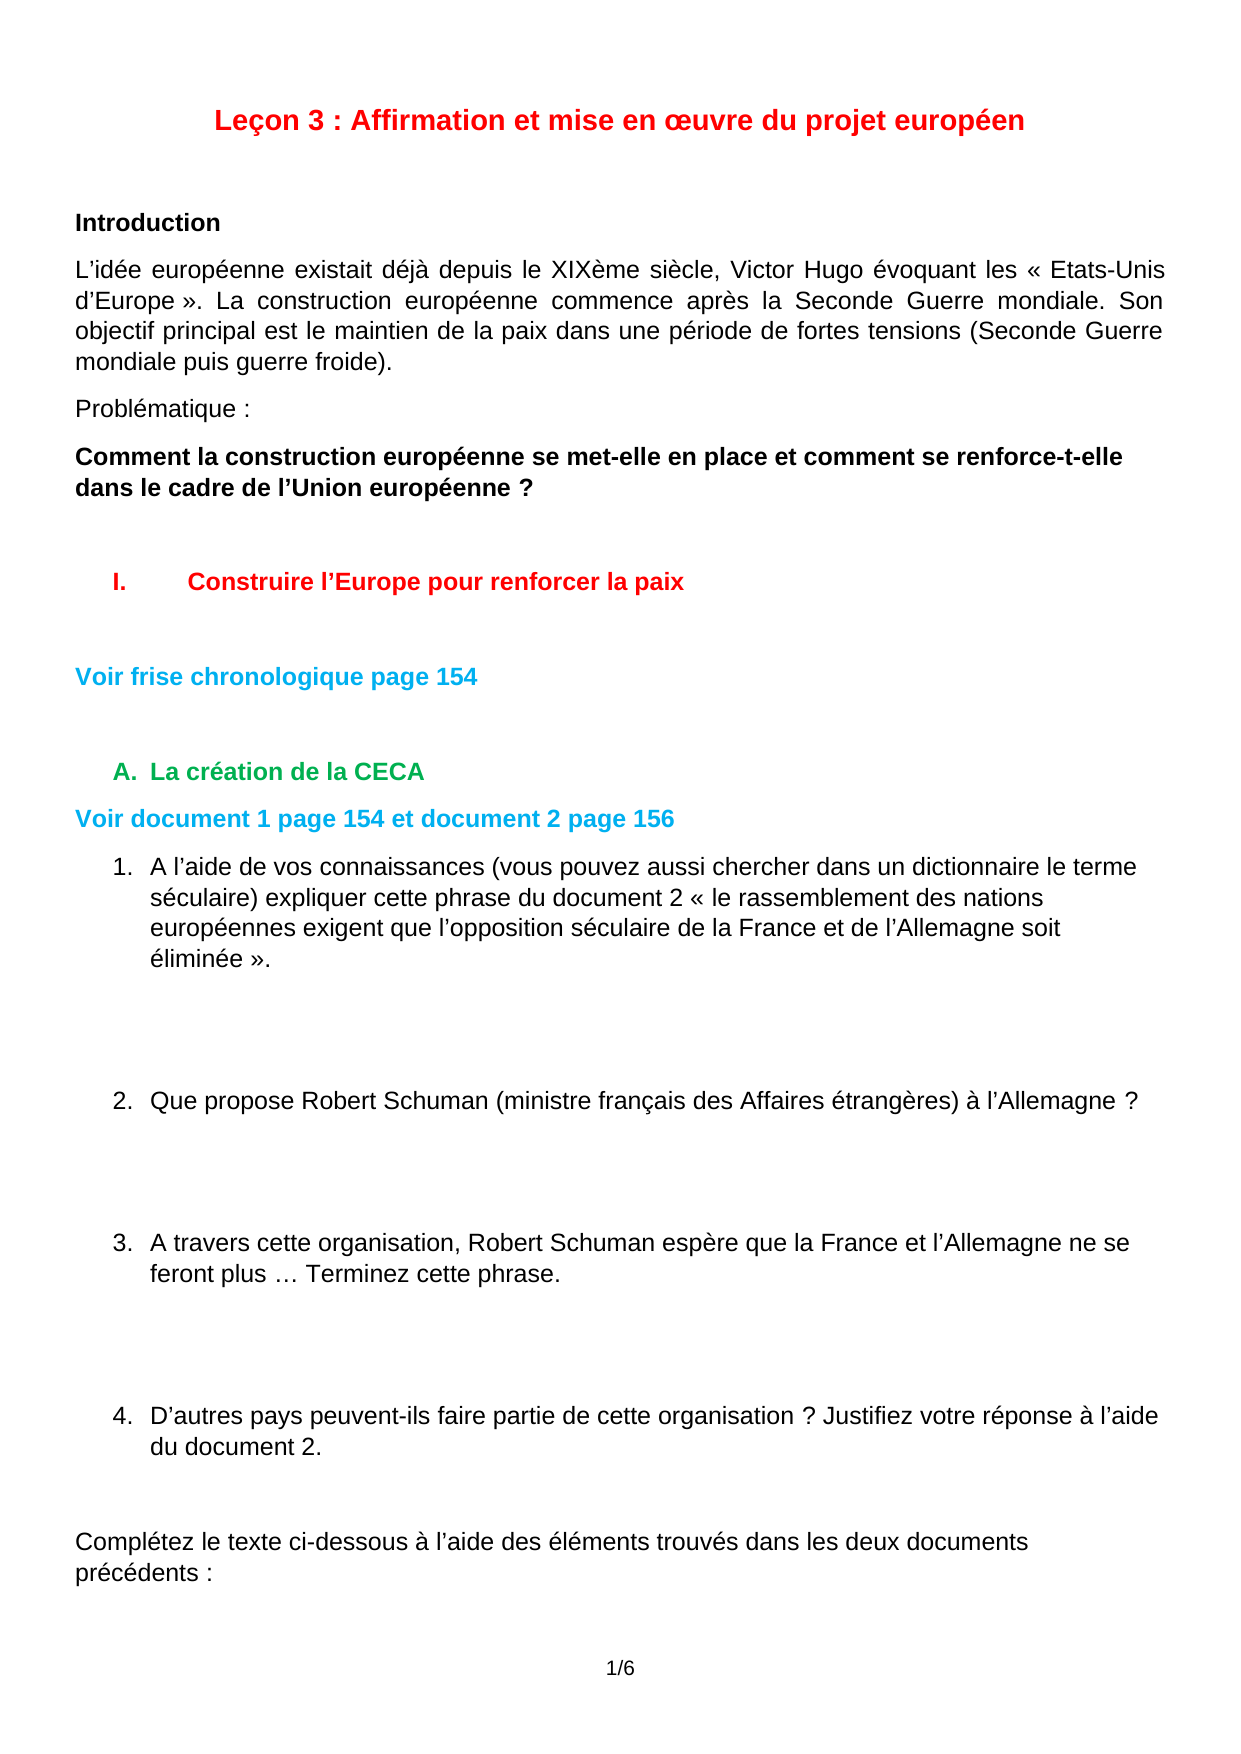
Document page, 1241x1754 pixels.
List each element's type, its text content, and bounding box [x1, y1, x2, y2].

text Problématique : [75, 394, 1165, 423]
text Voir document 1 page 154 et document 2 page 156 [75, 804, 1165, 833]
list La création de la CECA [112, 757, 1165, 786]
list Que propose Robert Schuman (ministre français des Affaires étrangères) à l’Allemagne ? [112, 1086, 1165, 1115]
list Construire l’Europe pour renforcer la paix [112, 567, 1165, 596]
list D’autres pays peuvent-ils faire partie de cette organisation ? Justifiez votre réponse à l’aide du document 2. [112, 1401, 1165, 1461]
text Complétez le texte ci-dessous à l’aide des éléments trouvés dans les deux documents précédents : [75, 1527, 1165, 1586]
text Leçon 3 : Affirmation et mise en œuvre du projet européen [75, 102, 1165, 136]
text Voir frise chronologique page 154 [75, 662, 1165, 691]
list A travers cette organisation, Robert Schuman espère que la France et l’Allemagne ne se feront plus … Terminez cette phrase. [112, 1228, 1165, 1288]
text Introduction [75, 207, 1165, 236]
text L’idée européenne existait déjà depuis le XIXème siècle, Victor Hugo évoquant les « Etats-Unis d’Europe ». La construction européenne commence après la Seconde Guerre mondiale. Son objectif principal est le maintien de la paix dans une période de fortes tensions (Seconde Guerre mondiale puis guerre froide). [75, 255, 1165, 376]
text Comment la construction européenne se met-elle en place et comment se renforce-t-elle dans le cadre de l’Union européenne ? [75, 442, 1165, 501]
list A l’aide de vos connaissances (vous pouvez aussi chercher dans un dictionnaire le terme séculaire) expliquer cette phrase du document 2 « le rassemblement des nations européennes exigent que l’opposition séculaire de la France et de l’Allemagne soit éliminée ». [112, 852, 1165, 973]
